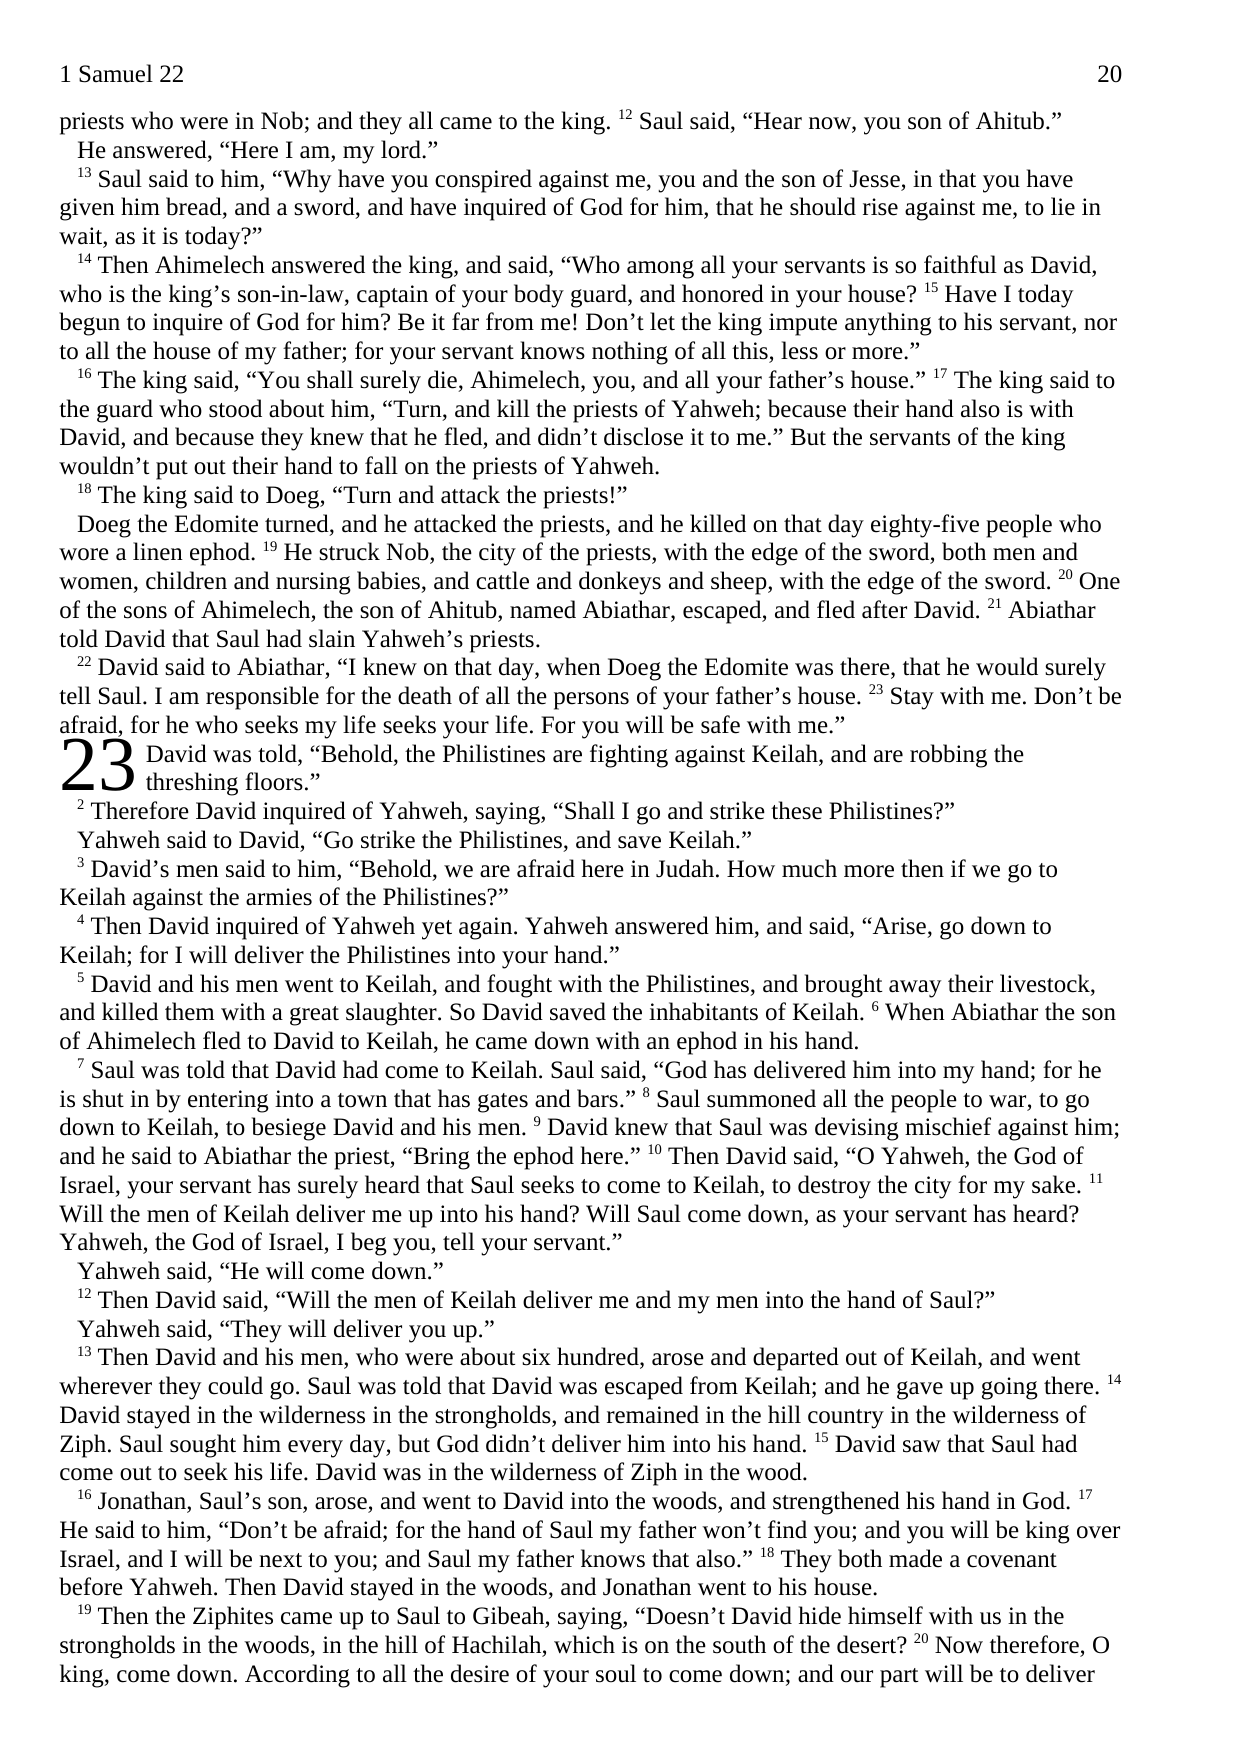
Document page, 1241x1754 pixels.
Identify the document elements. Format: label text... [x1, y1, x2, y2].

text Yahweh said, “They will deliver you up.” [59, 1314, 1122, 1342]
text Yahweh said to David, “Go strike the Philistines, and save Keilah.” [59, 825, 1122, 854]
text priests who were in Nob; and they all came to the king. 12 Saul said, “Hear now, you son of Ahitub.” [59, 106, 1122, 135]
text 19 Then the Ziphites came up to Saul to Gibeah, saying, “Doesn’t David hide himself with us in the strongholds in the woods, in the hill of Hachilah, which is on the south of the desert? 20 Now therefore, O king, come down. According to all the desire of your soul to come down; and our part will be to deliver [59, 1601, 1122, 1687]
text 13 Saul said to him, “Why have you conspired against me, you and the son of Jesse, in that you have given him bread, and a sword, and have inquired of God for him, that he should rise against me, to lie in wait, as it is today?” [59, 164, 1122, 250]
text 5 David and his men went to Keilah, and fought with the Philistines, and brought away their livestock, and killed them with a great slaughter. So David saved the inhabitants of Keilah. 6 When Abiathar the son of Ahimelech fled to David to Keilah, he came down with an ephod in his hand. [59, 969, 1122, 1055]
text 2 Therefore David inquired of Yahweh, saying, “Shall I go and strike these Philistines?” [59, 796, 1122, 825]
text 16 Jonathan, Saul’s son, arose, and went to David into the woods, and strengthened his hand in God. 17 He said to him, “Don’t be afraid; for the hand of Saul my father won’t find you; and you will be king over Israel, and I will be next to you; and Saul my father knows that also.” 18 They both made a covenant before Yahweh. Then David stayed in the woods, and Jonathan went to his house. [59, 1486, 1122, 1601]
text 12 Then David said, “Will the men of Keilah deliver me and my men into the hand of Saul?” [59, 1285, 1122, 1314]
text 14 Then Ahimelech answered the king, and said, “Who among all your servants is so faithful as David, who is the king’s son-in-law, captain of your body guard, and honored in your house? 15 Have I today begun to inquire of God for him? Be it far from me! Don’t let the king impute anything to his servant, nor to all the house of my father; for your servant knows nothing of all this, less or more.” [59, 250, 1122, 365]
text Doeg the Edomite turned, and he attacked the priests, and he killed on that day eighty-five people who wore a linen ephod. 19 He struck Nob, the city of the priests, with the edge of the sword, both men and women, children and nursing babies, and cattle and donkeys and sheep, with the edge of the sword. 20 One of the sons of Ahimelech, the son of Ahitub, named Abiathar, escaped, and fled after David. 21 Abiathar told David that Saul had slain Yahweh’s priests. [59, 509, 1122, 652]
text 22 David said to Abiathar, “I knew on that day, when Doeg the Edomite was there, that he would surely tell Saul. I am responsible for the death of all the persons of your father’s house. 23 Stay with me. Don’t be afraid, for he who seeks my life seeks your life. For you will be safe with me.” [59, 652, 1122, 739]
text Yahweh said, “He will come down.” [59, 1256, 1122, 1285]
text 4 Then David inquired of Yahweh yet again. Yahweh answered him, and said, “Arise, go down to Keilah; for I will deliver the Philistines into your hand.” [59, 911, 1122, 969]
text 3 David’s men said to him, “Behold, we are afraid here in Judah. How much more then if we go to Keilah against the armies of the Philistines?” [59, 854, 1122, 911]
text 18 The king said to Doeg, “Turn and attack the priests!” [59, 480, 1122, 509]
text 7 Saul was told that David had come to Keilah. Saul said, “God has delivered him into my hand; for he is shut in by entering into a town that has gates and bars.” 8 Saul summoned all the people to war, to go down to Keilah, to besiege David and his men. 9 David knew that Saul was devising mischief against him; and he said to Abiathar the priest, “Bring the ephod here.” 10 Then David said, “O Yahweh, the God of Israel, your servant has surely heard that Saul seeks to come to Keilah, to destroy the city for my sake. 11 Will the men of Keilah deliver me up into his hand? Will Saul come down, as your servant has heard? Yahweh, the God of Israel, I beg you, tell your servant.” [59, 1055, 1122, 1256]
text He answered, “Here I am, my lord.” [59, 135, 1122, 164]
text 13 Then David and his men, who were about six hundred, arose and departed out of Keilah, and went wherever they could go. Saul was told that David was escaped from Keilah; and he gave up going there. 14 David stayed in the wilderness in the strongholds, and remained in the hill country in the wilderness of Ziph. Saul sought him every day, but God didn’t deliver him into his hand. 15 David saw that Saul had come out to seek his life. David was in the wilderness of Ziph in the wood. [59, 1342, 1122, 1486]
text 23David was told, “Behold, the Philistines are fighting against Keilah, and are robbing the threshing floors.” [59, 739, 1122, 796]
text 16 The king said, “You shall surely die, Ahimelech, you, and all your father’s house.” 17 The king said to the guard who stood about him, “Turn, and kill the priests of Yahweh; because their hand also is with David, and because they knew that he fled, and didn’t disclose it to me.” But the servants of the king wouldn’t put out their hand to fall on the priests of Yahweh. [59, 365, 1122, 480]
